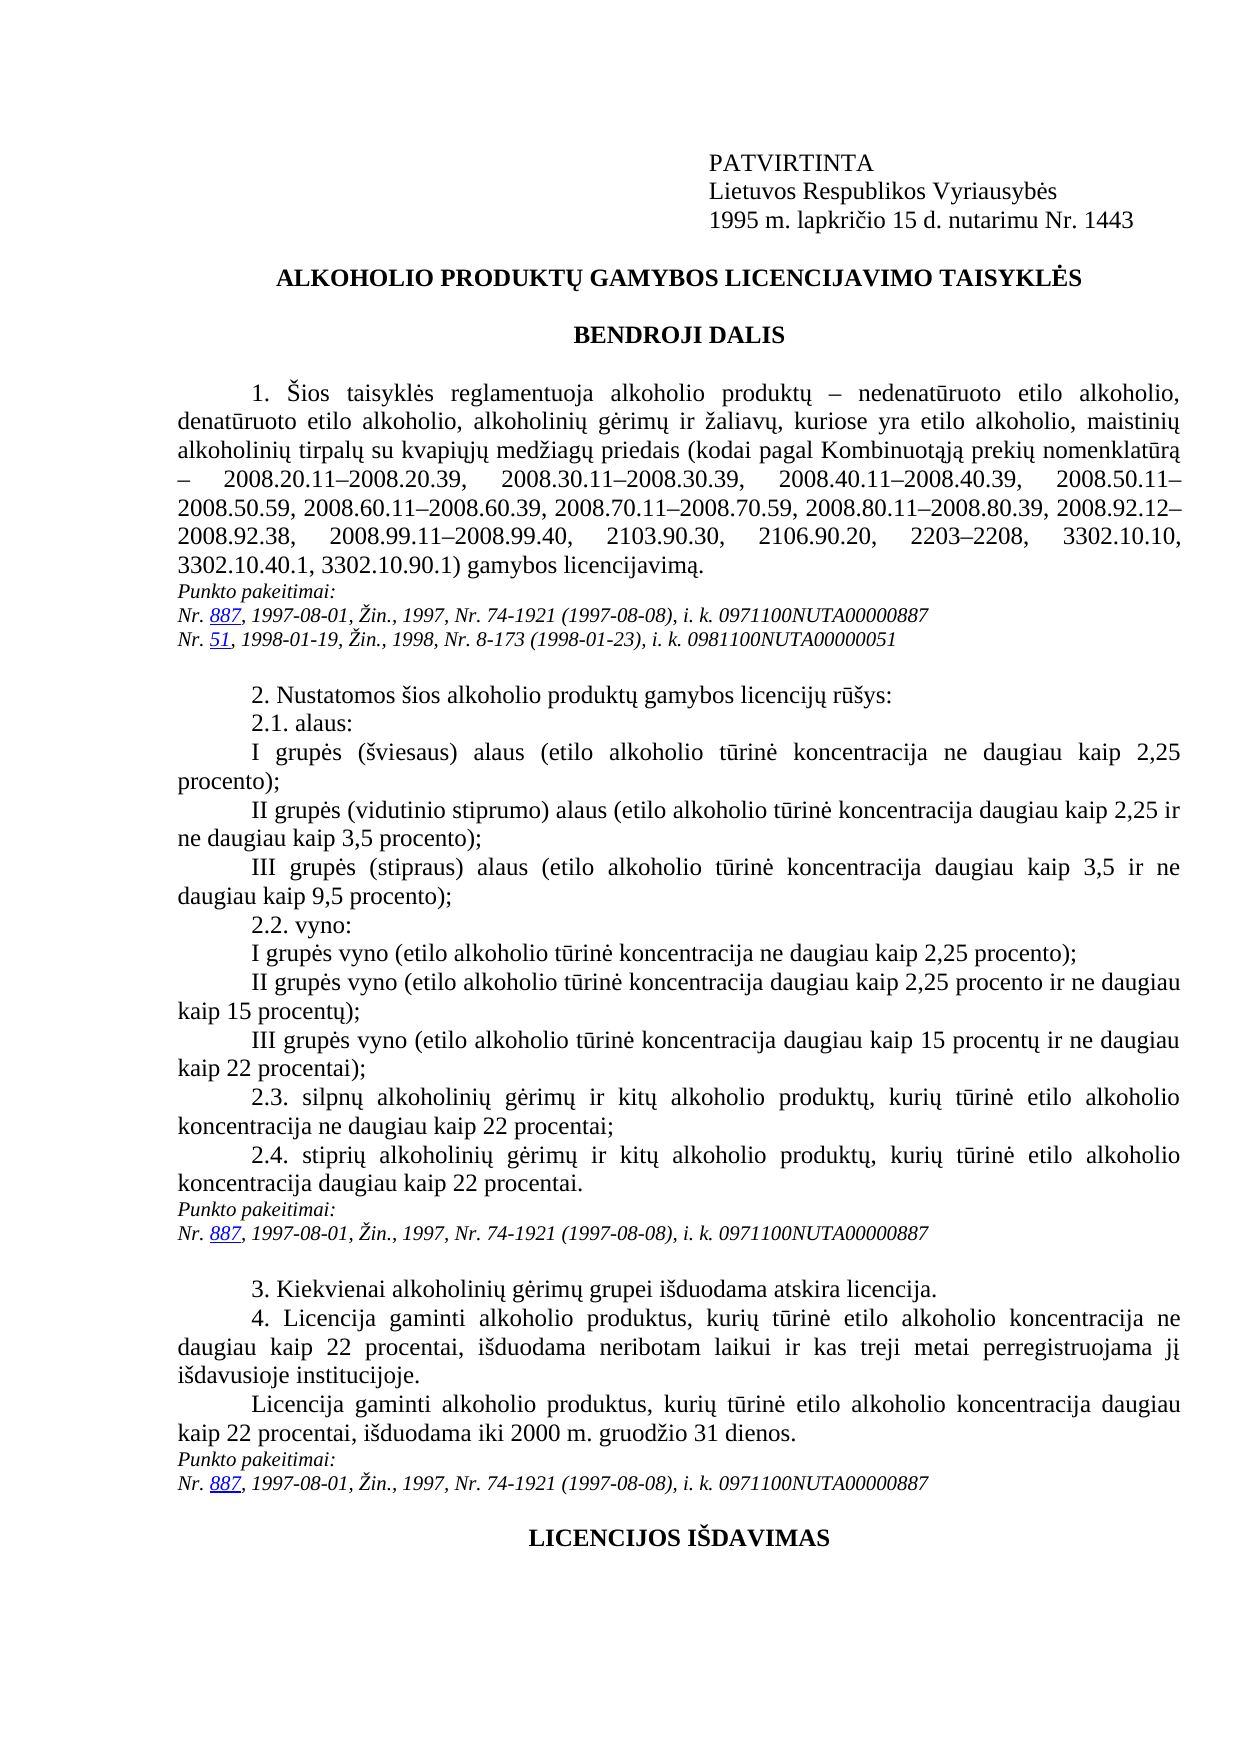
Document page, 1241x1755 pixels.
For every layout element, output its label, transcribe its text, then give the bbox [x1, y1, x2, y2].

text 2.4. stiprių alkoholinių gėrimų ir kitų alkoholio produktų, kurių tūrinė etilo alkoholio koncentracija daugiau kaip 22 procentai. [177, 1140, 1181, 1197]
text 2.3. silpnų alkoholinių gėrimų ir kitų alkoholio produktų, kurių tūrinė etilo alkoholio koncentracija ne daugiau kaip 22 procentai; [177, 1082, 1181, 1140]
text 1995 m. lapkričio 15 d. nutarimu Nr. 1443 [177, 205, 1181, 234]
text 2.1. alaus: [177, 708, 1181, 737]
text Lietuvos Respublikos Vyriausybės [177, 176, 1181, 205]
text PATVIRTINTA [177, 148, 1181, 176]
text 4. Licencija gaminti alkoholio produktus, kurių tūrinė etilo alkoholio koncentracija ne daugiau kaip 22 procentai, išduodama neribotam laikui ir kas treji metai perregistruojama jį išdavusioje institucijoje. [177, 1303, 1181, 1389]
text III grupės (stipraus) alaus (etilo alkoholio tūrinė koncentracija daugiau kaip 3,5 ir ne daugiau kaip 9,5 procento); [177, 852, 1181, 910]
text 3. Kiekvienai alkoholinių gėrimų grupei išduodama atskira licencija. [177, 1274, 1181, 1303]
text BENDROJI DALIS [177, 320, 1181, 349]
text Nr. 887, 1997-08-01, Žin., 1997, Nr. 74-1921 (1997-08-08), i. k. 0971100NUTA00000887 [177, 1221, 1181, 1245]
text Nr. 51, 1998-01-19, Žin., 1998, Nr. 8-173 (1998-01-23), i. k. 0981100NUTA00000051 [177, 627, 1181, 651]
text Nr. 887, 1997-08-01, Žin., 1997, Nr. 74-1921 (1997-08-08), i. k. 0971100NUTA00000887 [177, 603, 1181, 627]
text Nr. 887, 1997-08-01, Žin., 1997, Nr. 74-1921 (1997-08-08), i. k. 0971100NUTA00000887 [177, 1471, 1181, 1495]
text 2.2. vyno: [177, 910, 1181, 938]
text Punkto pakeitimai: [177, 579, 1181, 603]
text ALKOHOLIO PRODUKTŲ GAMYBOS LICENCIJAVIMO TAISYKLĖS [177, 263, 1181, 291]
text Licencija gaminti alkoholio produktus, kurių tūrinė etilo alkoholio koncentracija daugiau kaip 22 procentai, išduodama iki 2000 m. gruodžio 31 dienos. [177, 1389, 1181, 1447]
text III grupės vyno (etilo alkoholio tūrinė koncentracija daugiau kaip 15 procentų ir ne daugiau kaip 22 procentai); [177, 1025, 1181, 1082]
text Punkto pakeitimai: [177, 1197, 1181, 1221]
text Punkto pakeitimai: [177, 1447, 1181, 1471]
text I grupės (šviesaus) alaus (etilo alkoholio tūrinė koncentracija ne daugiau kaip 2,25 procento); [177, 737, 1181, 795]
text LICENCIJOS IŠDAVIMAS [177, 1523, 1181, 1552]
text II grupės (vidutinio stiprumo) alaus (etilo alkoholio tūrinė koncentracija daugiau kaip 2,25 ir ne daugiau kaip 3,5 procento); [177, 795, 1181, 852]
text 1. Šios taisyklės reglamentuoja alkoholio produktų – nedenatūruoto etilo alkoholio, denatūruoto etilo alkoholio, alkoholinių gėrimų ir žaliavų, kuriose yra etilo alkoholio, maistinių alkoholinių tirpalų su kvapiųjų medžiagų priedais (kodai pagal Kombinuotąją prekių nomenklatūrą – 2008.20.11–2008.20.39, 2008.30.11–2008.30.39, 2008.40.11–2008.40.39, 2008.50.11–2008.50.59, 2008.60.11–2008.60.39, 2008.70.11–2008.70.59, 2008.80.11–2008.80.39, 2008.92.12–2008.92.38, 2008.99.11–2008.99.40, 2103.90.30, 2106.90.20, 2203–2208, 3302.10.10, 3302.10.40.1, 3302.10.90.1) gamybos licencijavimą. [177, 378, 1181, 579]
text I grupės vyno (etilo alkoholio tūrinė koncentracija ne daugiau kaip 2,25 procento); [177, 938, 1181, 967]
text II grupės vyno (etilo alkoholio tūrinė koncentracija daugiau kaip 2,25 procento ir ne daugiau kaip 15 procentų); [177, 967, 1181, 1025]
text 2. Nustatomos šios alkoholio produktų gamybos licencijų rūšys: [177, 680, 1181, 708]
